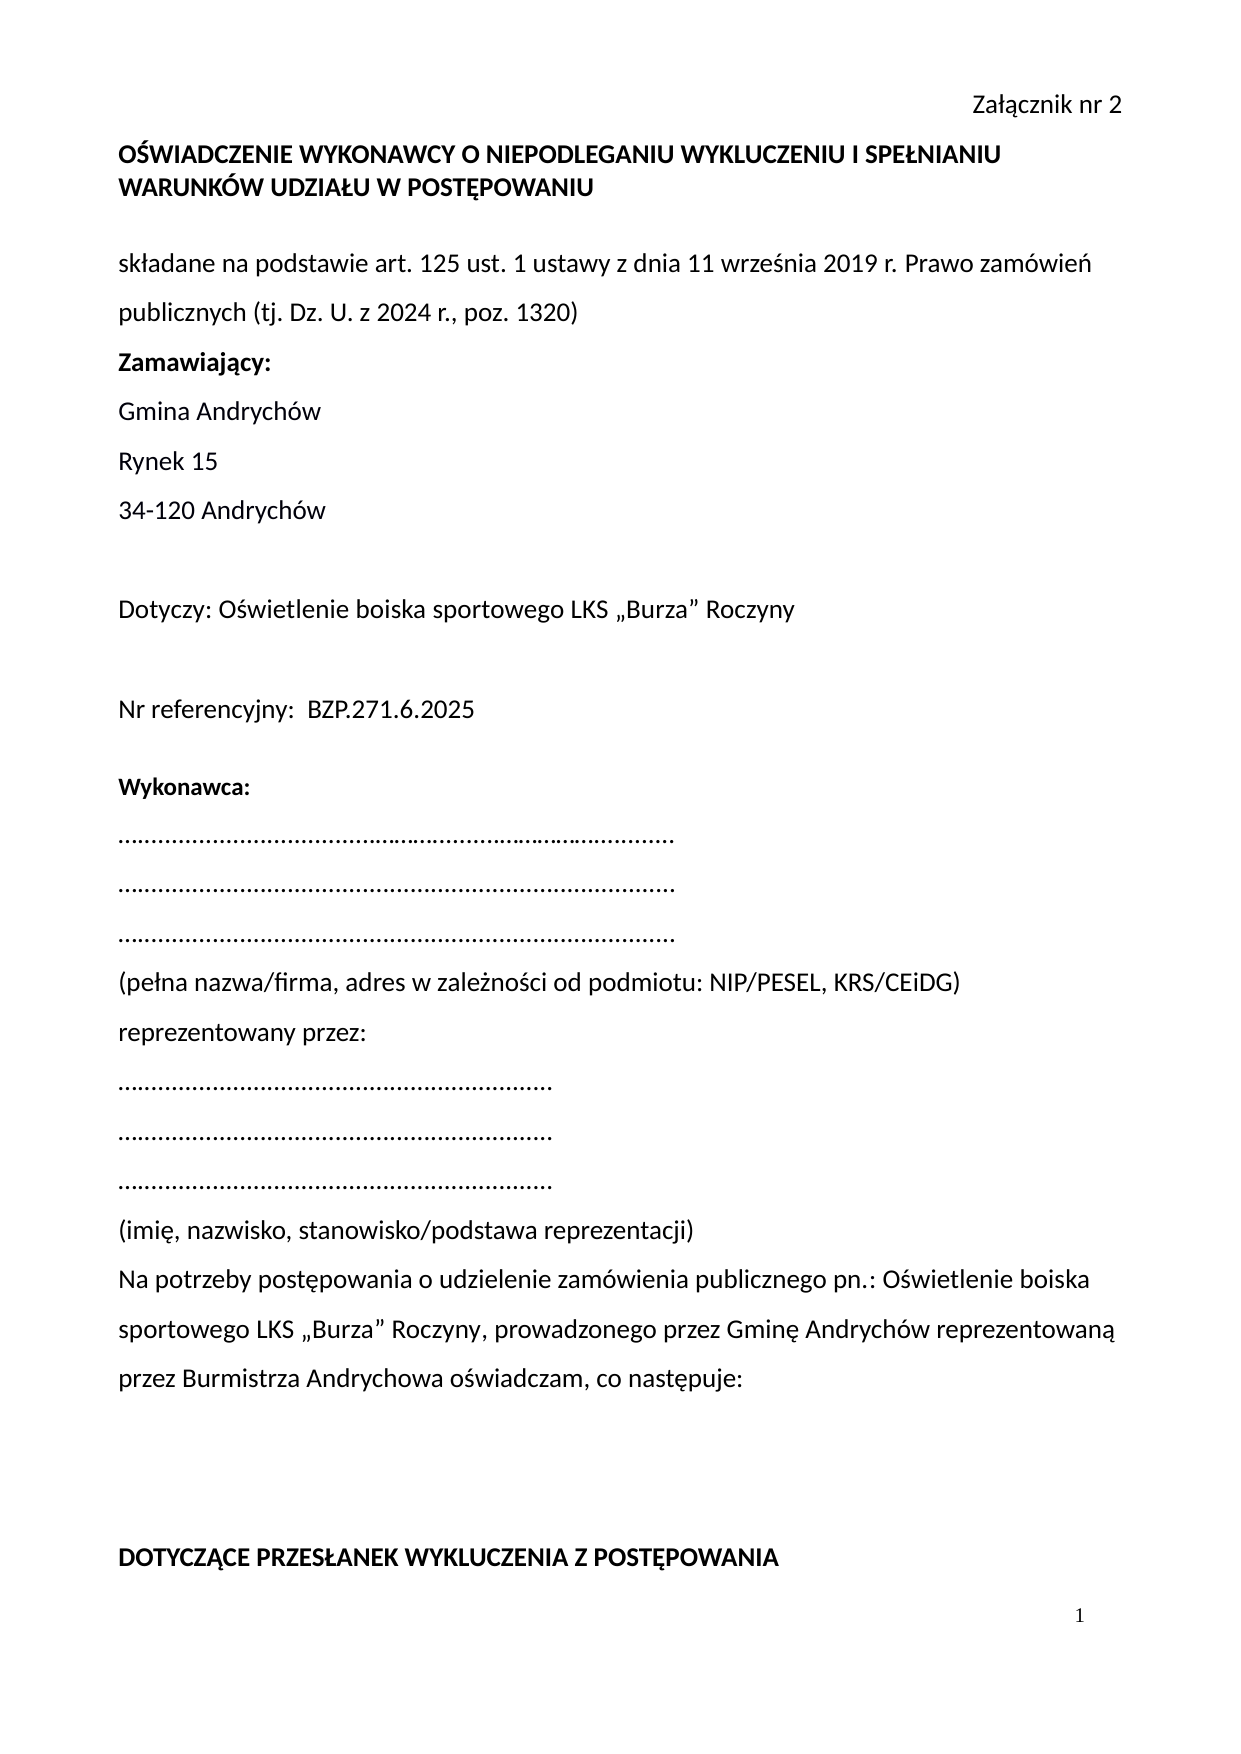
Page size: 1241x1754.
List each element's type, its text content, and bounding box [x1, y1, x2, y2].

text reprezentowany przez: [118, 1015, 1122, 1048]
text …............................................................. [118, 1064, 1122, 1098]
text Nr referencyjny: BZP.271.6.2025 [118, 692, 1122, 725]
text (pełna nazwa/firma, adres w zależności od podmiotu: NIP/PESEL, KRS/CEiDG) [118, 966, 1122, 999]
text Załącznik nr 2 [118, 87, 1122, 120]
text …............................................................................... [118, 916, 1122, 949]
text (imię, nazwisko, stanowisko/podstawa reprezentacji) [118, 1213, 1122, 1246]
text …............................................................................... [118, 867, 1122, 900]
text Gmina Andrychów [118, 394, 1122, 427]
text OŚWIADCZENIE WYKONAWCY O NIEPODLEGANIU WYKLUCZENIU I SPEŁNIANIU WARUNKÓW UDZIAŁU W POSTĘPOWANIU [118, 137, 1122, 203]
text Zamawiający: [118, 345, 1122, 378]
text składane na podstawie art. 125 ust. 1 ustawy z dnia 11 września 2019 r. Prawo zamówień publicznych (tj. Dz. U. z 2024 r., poz. 1320) [118, 246, 1122, 328]
text DOTYCZĄCE PRZESŁANEK WYKLUCZENIA Z POSTĘPOWANIA [118, 1540, 1122, 1573]
text Wykonawca: [118, 771, 1122, 802]
text Rynek 15 [118, 444, 1122, 477]
text …...................................………..........……………............ [118, 817, 1122, 850]
text 34-120 Andrychów [118, 493, 1122, 526]
text …............................................................. [118, 1114, 1122, 1147]
text …............................................................. [118, 1163, 1122, 1197]
text Dotyczy: Oświetlenie boiska sportowego LKS „Burza” Roczyny [118, 592, 1122, 625]
text Na potrzeby postępowania o udzielenie zamówienia publicznego pn.: Oświetlenie boiska sportowego LKS „Burza” Roczyny, prowadzonego przez Gminę Andrychów reprezentowaną przez Burmistrza Andrychowa oświadczam, co następuje: [118, 1262, 1122, 1394]
